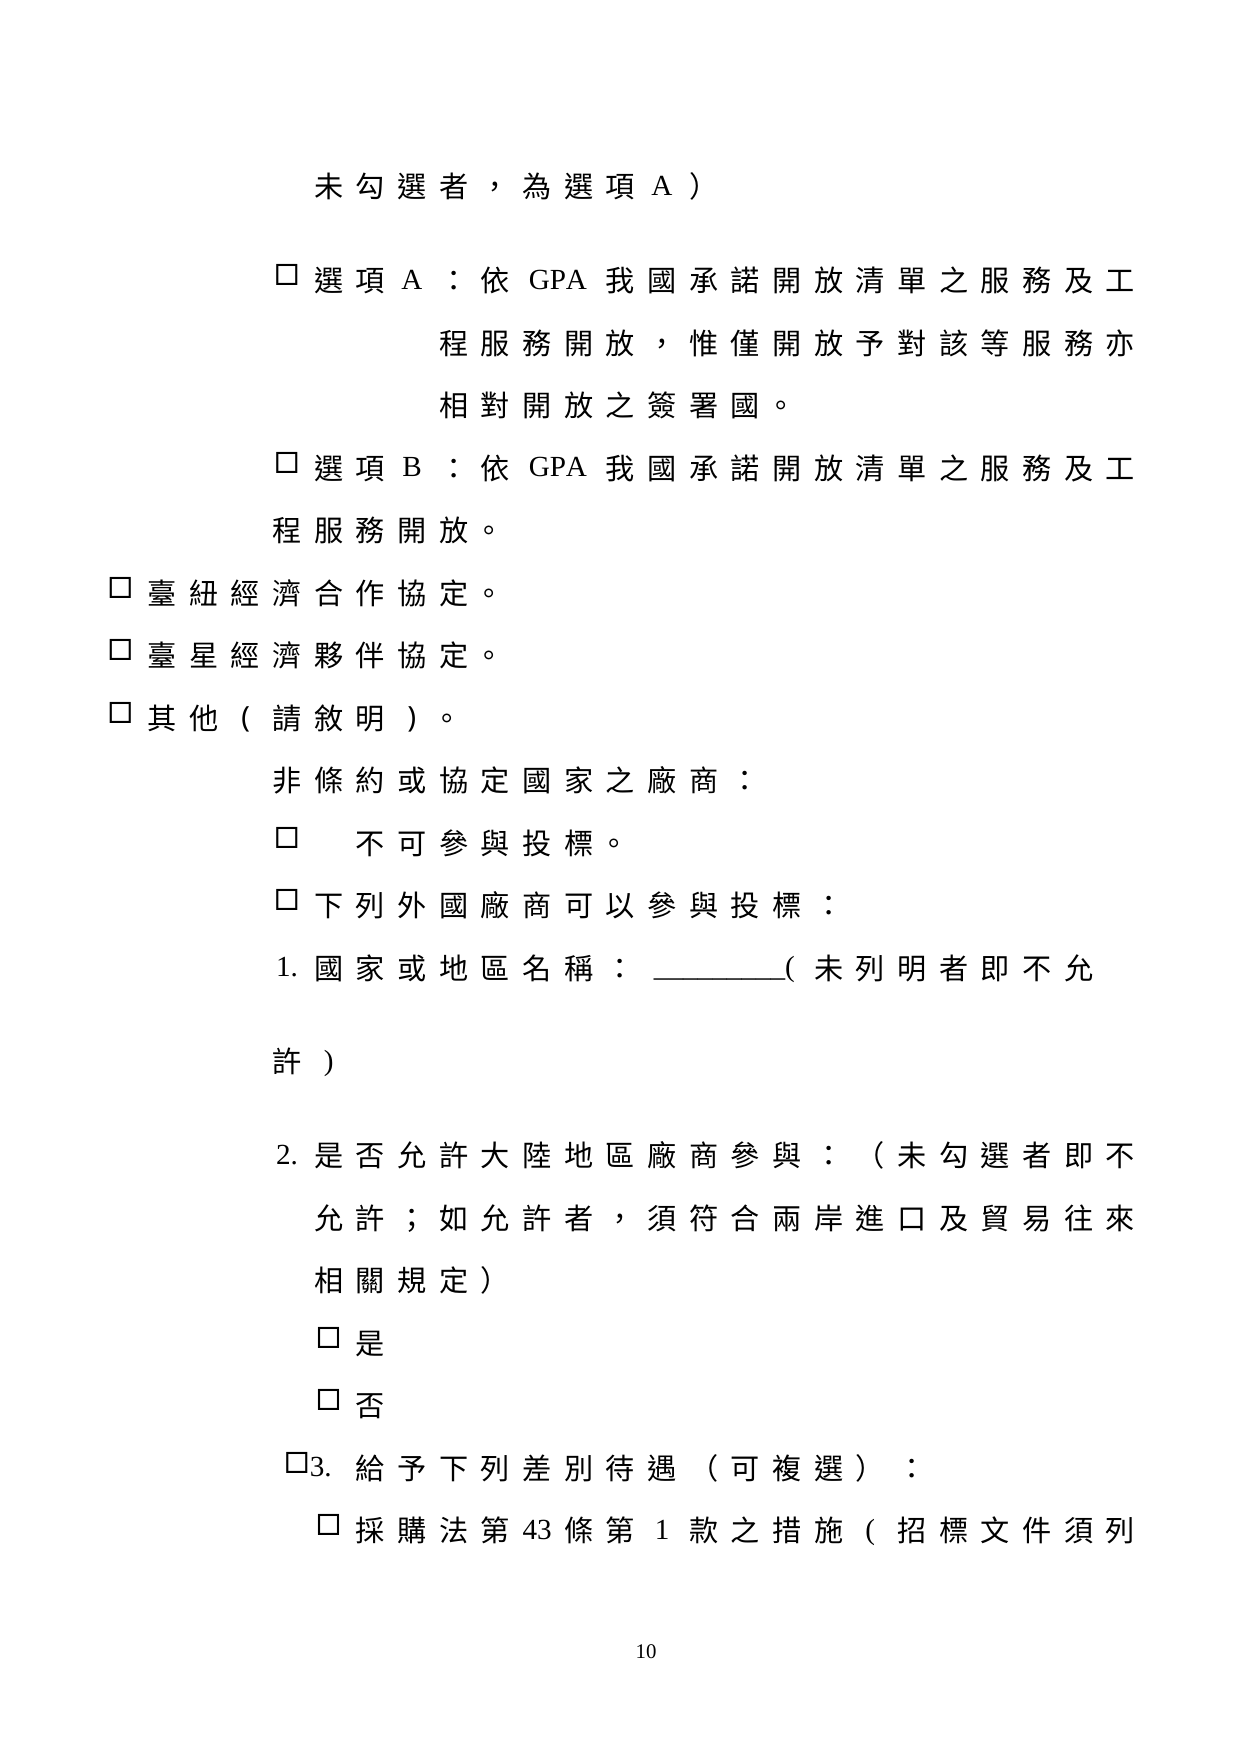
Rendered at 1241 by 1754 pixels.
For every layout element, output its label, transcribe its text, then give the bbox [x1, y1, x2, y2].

text 下列外國廠商可以參與投標： [229, 862, 1141, 925]
text 臺紐經濟合作協定。 [86, 550, 1141, 612]
text 臺星經濟夥伴協定。 [86, 612, 1141, 675]
text 2.服務及工程服務：（由機關於招標時擇一勾選；未勾選者，為選項A） [249, 112, 1141, 237]
text 非條約或協定國家之廠商： [99, 737, 1141, 800]
text 選項A：依GPA我國承諾開放清單之服務及工程服務開放，惟僅開放予對該等服務亦相對開放之簽署國。 [262, 237, 1141, 425]
text 選項B：依GPA我國承諾開放清單之服務及工程服務開放。 [262, 425, 1141, 550]
text 否 [287, 1362, 1141, 1425]
text 採購法第43條第1款之措施(招標文件須列 [287, 1487, 1141, 1550]
text 其他(請敘明)。 [86, 675, 1141, 737]
text 2.是否允許大陸地區廠商參與：（未勾選者即不允許；如允許者，須符合兩岸進口及貿易往來相關規定） [262, 1112, 1141, 1300]
text 1.國家或地區名稱：_________(未列明者即不允許) [262, 925, 1141, 1112]
text 是 [287, 1300, 1141, 1362]
text 不可參與投標。 [229, 800, 1141, 862]
text 3.給予下列差別待遇（可複選）： [262, 1425, 1141, 1487]
